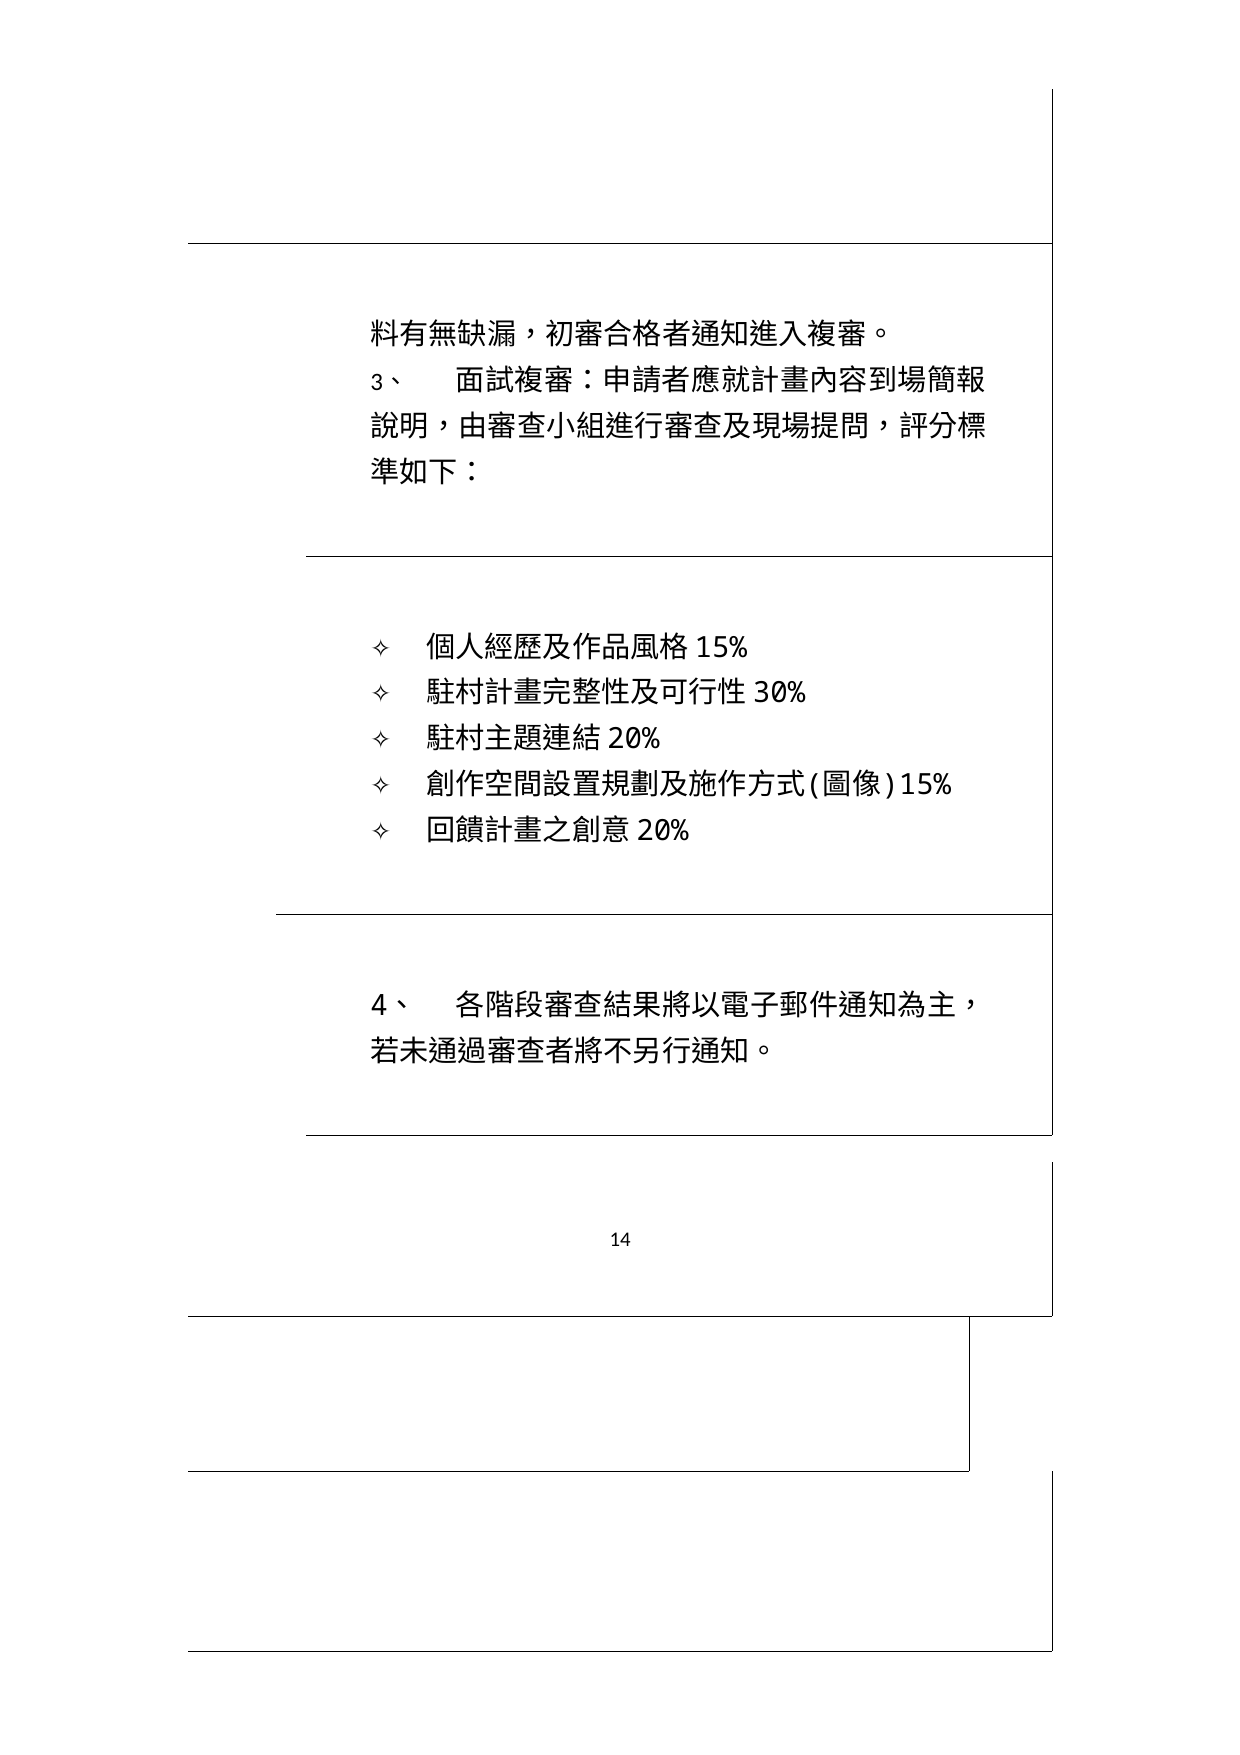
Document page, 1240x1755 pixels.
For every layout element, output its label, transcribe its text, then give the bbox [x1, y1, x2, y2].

list 創作空間設置規劃及施作方式(圖像)15% [276, 758, 1052, 804]
list 面試複審：申請者應就計畫內容到場簡報說明，由審查小組進行審查及現場提問，評分標準如下： [306, 354, 1052, 556]
list 駐村計畫完整性及可行性30% [276, 666, 1052, 712]
list 駐村主題連結20% [276, 712, 1052, 758]
list 各階段審查結果將以電子郵件通知為主，若未通過審查者將不另行通知。 [306, 914, 1052, 1135]
list 料有無缺漏，初審合格者通知進入複審。 [306, 243, 1052, 354]
list 回饋計畫之創意20% [276, 804, 1052, 914]
list 個人經歷及作品風格15% [276, 556, 1052, 666]
